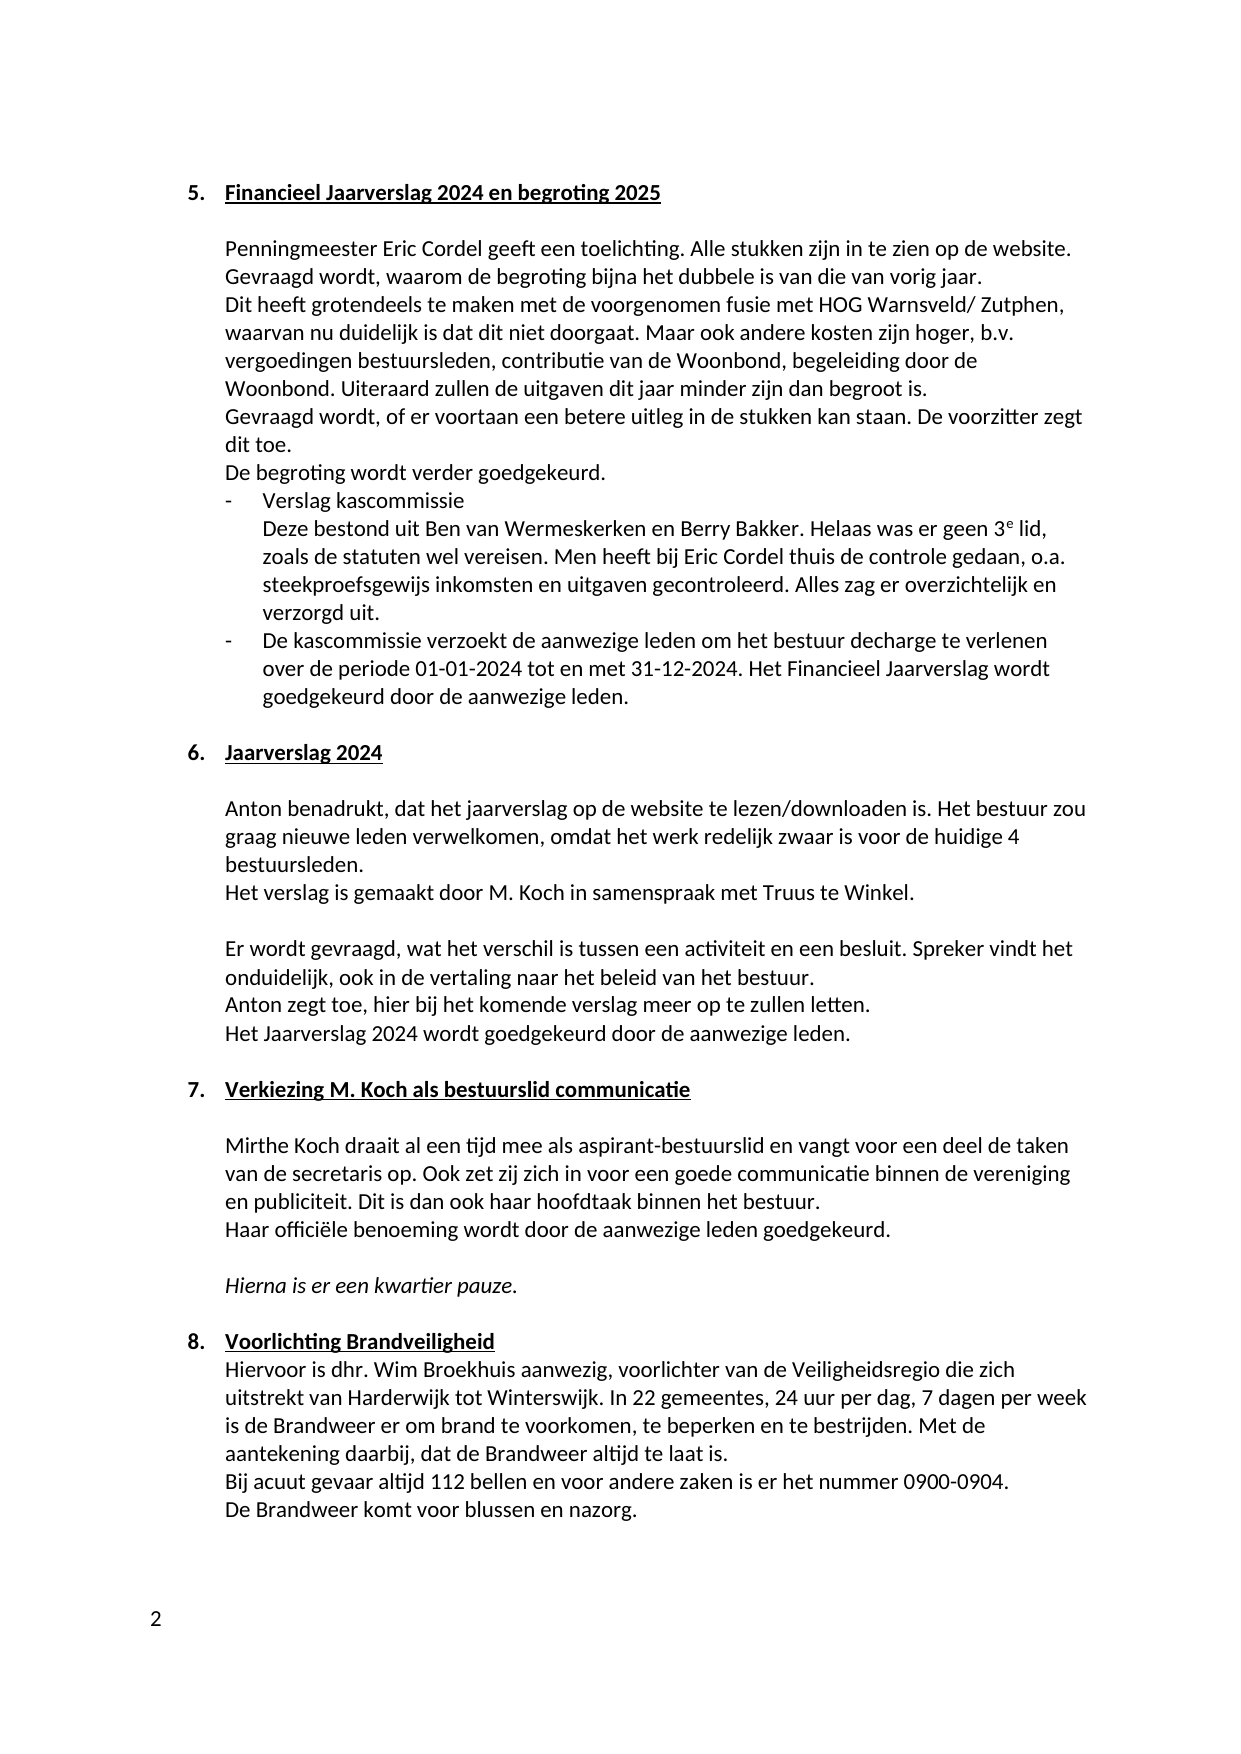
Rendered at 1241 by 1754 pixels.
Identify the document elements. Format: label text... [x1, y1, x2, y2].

list Verkiezing M. Koch als bestuurslid communicatie [187, 1075, 1090, 1103]
text Er wordt gevraagd, wat het verschil is tussen een activiteit en een besluit. Spreker vindt het onduidelijk, ook in de vertaling naar het beleid van het bestuur. [225, 934, 1090, 991]
text Dit heeft grotendeels te maken met de voorgenomen fusie met HOG Warnsveld/ Zutphen, waarvan nu duidelijk is dat dit niet doorgaat. Maar ook andere kosten zijn hoger, b.v. vergoedingen bestuursleden, contributie van de Woonbond, begeleiding door de Woonbond. Uiteraard zullen de uitgaven dit jaar minder zijn dan begroot is. [225, 290, 1090, 402]
text Penningmeester Eric Cordel geeft een toelichting. Alle stukken zijn in te zien op de website. Gevraagd wordt, waarom de begroting bijna het dubbele is van die van vorig jaar. [225, 234, 1090, 290]
text Gevraagd wordt, of er voortaan een betere uitleg in de stukken kan staan. De voorzitter zegt dit toe. [225, 402, 1090, 458]
list Verslag kascommissie [225, 486, 1090, 514]
list Financieel Jaarverslag 2024 en begroting 2025 [187, 178, 1090, 206]
text Deze bestond uit Ben van Wermeskerken en Berry Bakker. Helaas was er geen 3e lid, zoals de statuten wel vereisen. Men heeft bij Eric Cordel thuis de controle gedaan, o.a. steekproefsgewijs inkomsten en uitgaven gecontroleerd. Alles zag er overzichtelijk en verzorgd uit. [262, 514, 1090, 626]
list Voorlichting Brandveiligheid [187, 1327, 1090, 1355]
text Anton zegt toe, hier bij het komende verslag meer op te zullen letten. [225, 991, 1090, 1019]
text De begroting wordt verder goedgekeurd. [225, 458, 1090, 486]
text Mirthe Koch draait al een tijd mee als aspirant-bestuurslid en vangt voor een deel de taken van de secretaris op. Ook zet zij zich in voor een goede communicatie binnen de vereniging en publiciteit. Dit is dan ook haar hoofdtaak binnen het bestuur. [225, 1131, 1090, 1215]
text De Brandweer komt voor blussen en nazorg. [225, 1495, 1090, 1523]
text Het verslag is gemaakt door M. Koch in samenspraak met Truus te Winkel. [225, 878, 1090, 907]
text Haar officiële benoeming wordt door de aanwezige leden goedgekeurd. [225, 1215, 1090, 1243]
text Hierna is er een kwartier pauze. [225, 1271, 1090, 1299]
list Jaarverslag 2024 [187, 738, 1090, 766]
text Het Jaarverslag 2024 wordt goedgekeurd door de aanwezige leden. [225, 1019, 1090, 1047]
text Bij acuut gevaar altijd 112 bellen en voor andere zaken is er het nummer 0900-0904. [225, 1467, 1090, 1495]
list De kascommissie verzoekt de aanwezige leden om het bestuur decharge te verlenen over de periode 01-01-2024 tot en met 31-12-2024. Het Financieel Jaarverslag wordt goedgekeurd door de aanwezige leden. [225, 626, 1090, 710]
text Hiervoor is dhr. Wim Broekhuis aanwezig, voorlichter van de Veiligheidsregio die zich uitstrekt van Harderwijk tot Winterswijk. In 22 gemeentes, 24 uur per dag, 7 dagen per week is de Brandweer er om brand te voorkomen, te beperken en te bestrijden. Met de aantekening daarbij, dat de Brandweer altijd te laat is. [225, 1355, 1090, 1467]
text Anton benadrukt, dat het jaarverslag op de website te lezen/downloaden is. Het bestuur zou graag nieuwe leden verwelkomen, omdat het werk redelijk zwaar is voor de huidige 4 bestuursleden. [225, 794, 1090, 878]
